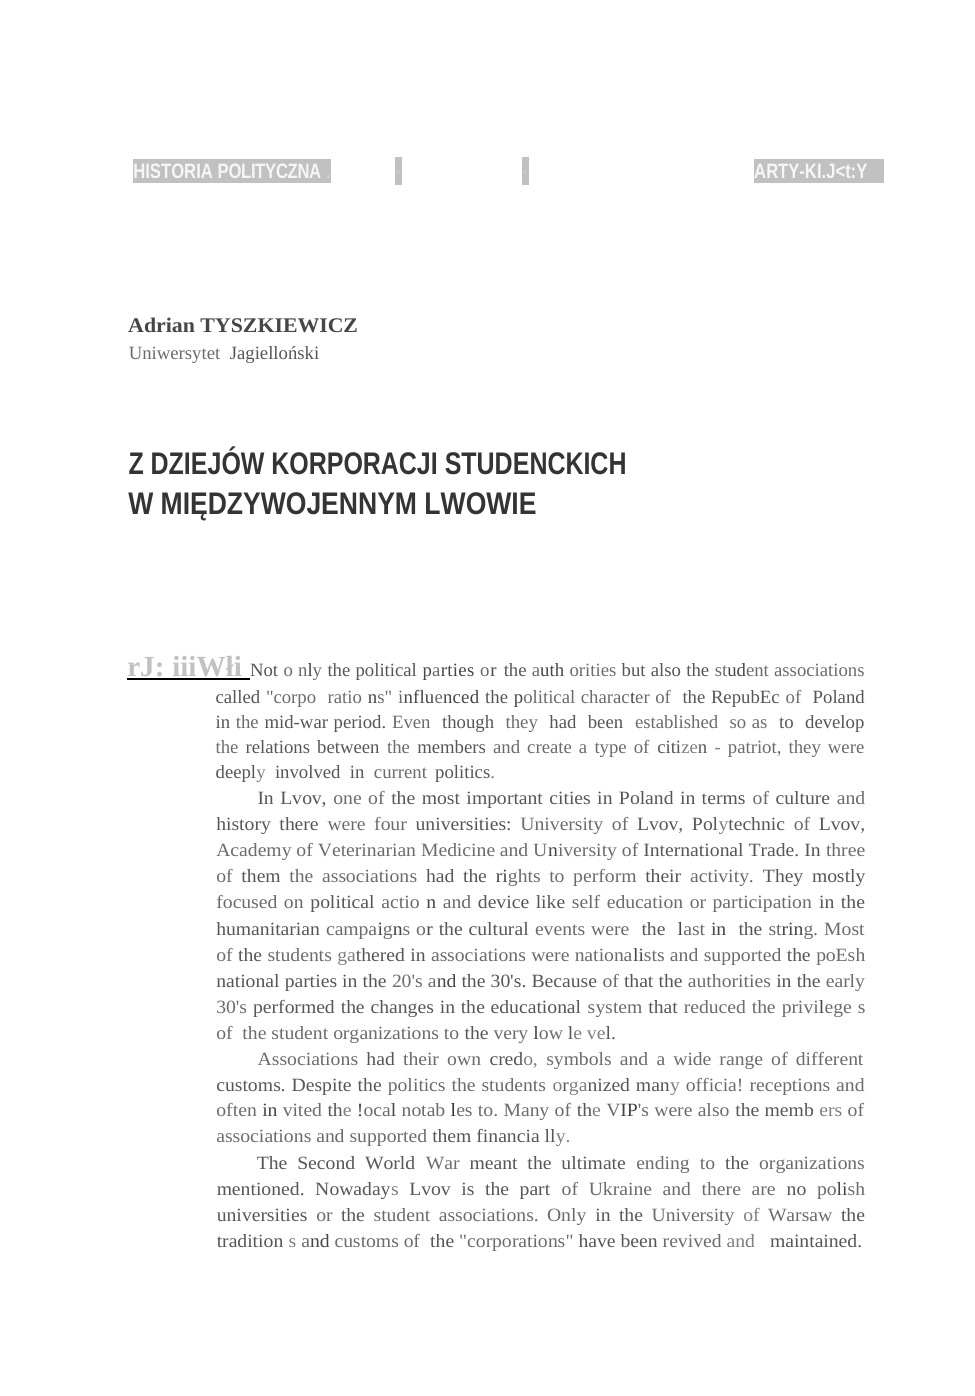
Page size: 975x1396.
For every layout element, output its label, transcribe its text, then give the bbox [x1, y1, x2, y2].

text Adrian TYSZKIEWICZ [128, 313, 896, 337]
text In Lvov, one of the most important cities in Poland in terms of culture and history there were four universities: University of Lvov, Polytechnic of Lvov, Academy of Veterinarian Medicine and University of International Trade. In three of them the associations had the rights to perform their activity. They mostly focused on political actio n and device like self education or participation in the humanitarian campaigns or the cultural events were the last in the string. Most of the students gathered in associations were nationalists and supported the poEsh national parties in the 20's and the 30's. Because of that the authorities in the early 30's performed the changes in the educational system that reduced the privilege s of the student organizations to the very low le vel. [216, 787, 865, 1043]
text HISTORIA POLITYCZNA . · · ARTY-KI.J<t:Y [133, 159, 896, 183]
text Associations had their own credo, symbols and a wide range of different customs. Despite the politics the students organized many officia! receptions and often in vited the !ocal notab les to. Many of the VIP's were also the memb ers of associations and supported them financia lly. [216, 1048, 865, 1147]
text rJ: iiiWłi Not o nly the political parties or the auth orities but also the student associations called "corpo ratio ns" influenced the political character of the RepubEc of Poland in the mid-war period. Even though they had been established so as to develop the relations between the members and create a type of citizen - patriot, they were deeply involved in current politics. [127, 649, 865, 783]
text Uniwersytet Jagielloński [128, 342, 896, 363]
text Z DZIEJÓW KORPORACJI STUDENCKICH W MIĘDZYWOJENNYM LWOWIE [128, 445, 650, 521]
text The Second World War meant the ultimate ending to the organizations mentioned. Nowadays Lvov is the part of Ukraine and there are no polish universities or the student associations. Only in the University of Warsaw the tradition s and customs of the "corporations" have been revived and maintained. [217, 1152, 865, 1251]
